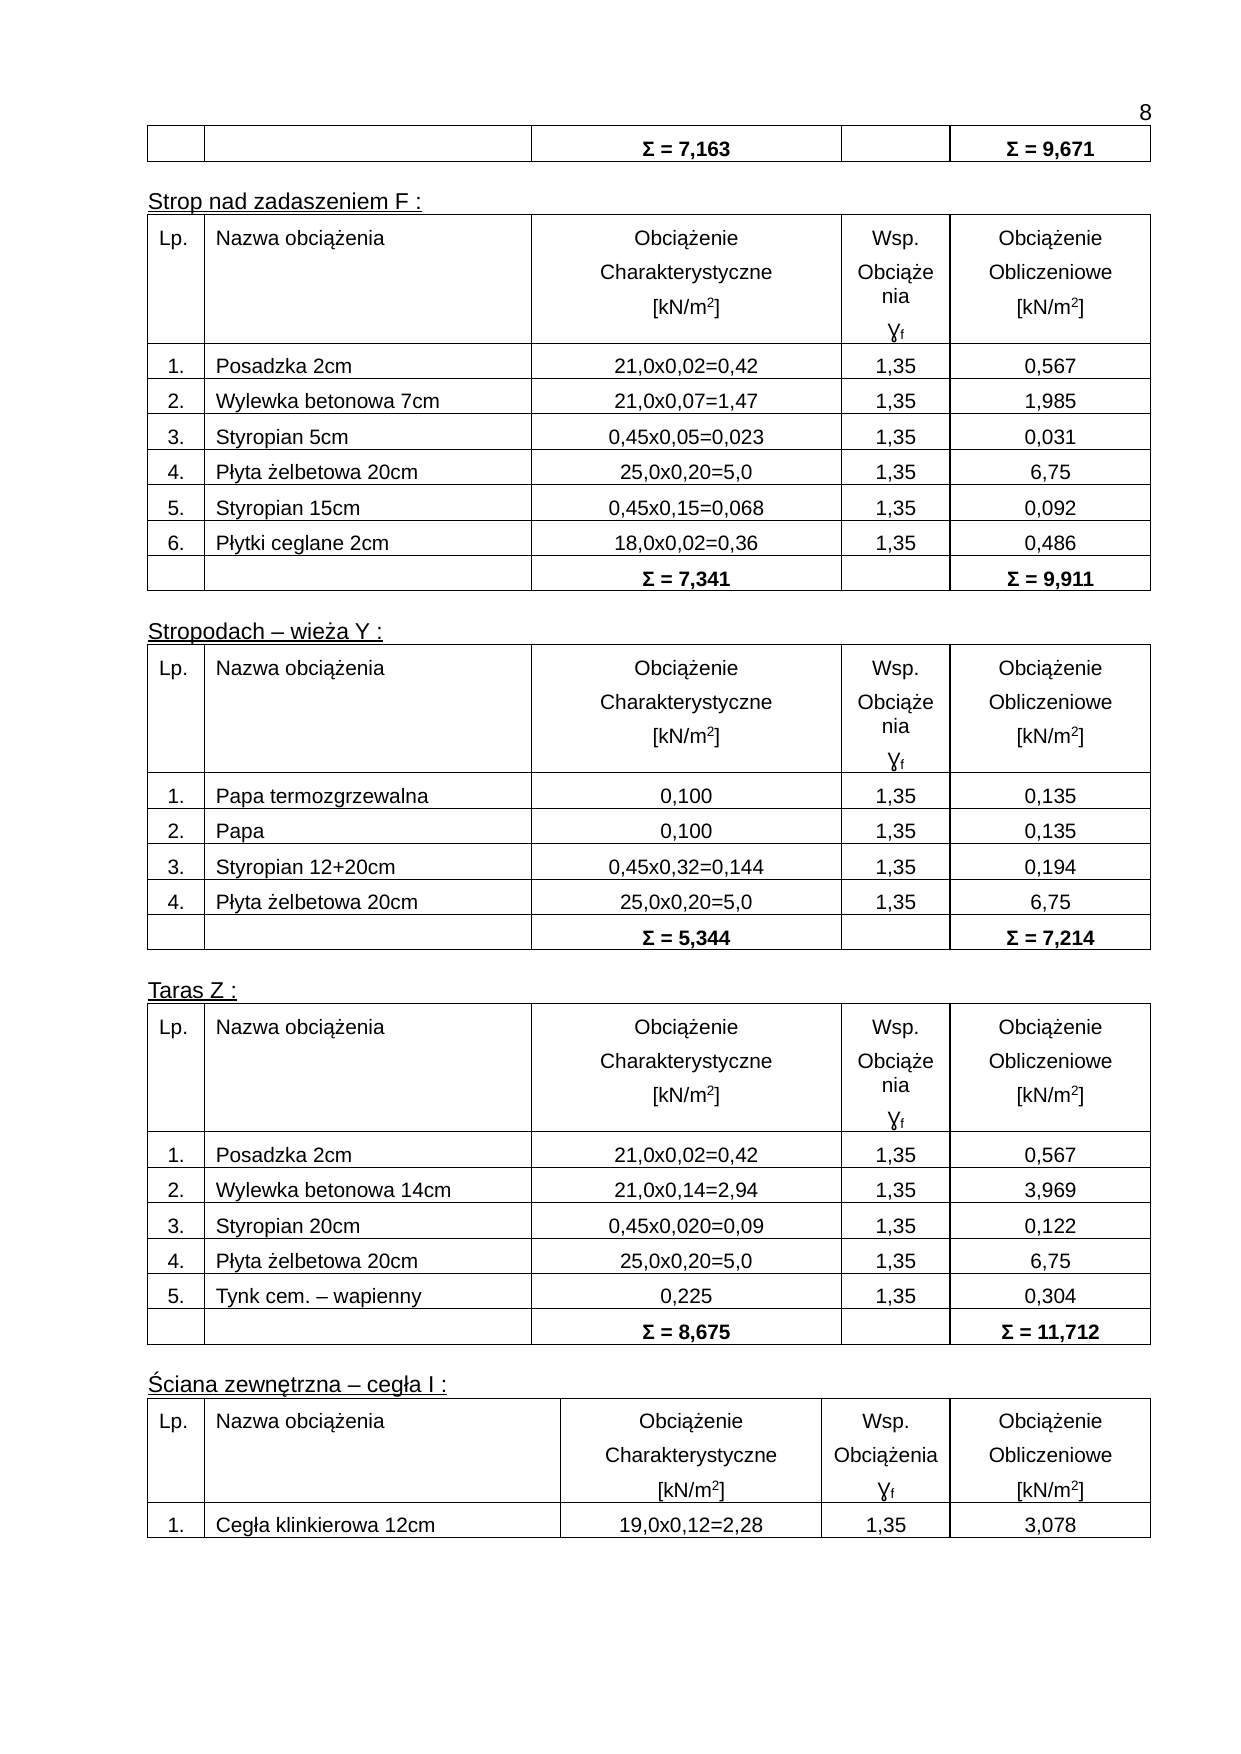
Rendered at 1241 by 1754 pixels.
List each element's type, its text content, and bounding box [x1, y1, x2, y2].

table_cell 3. [148, 1203, 204, 1237]
table_cell Posadzka 2cm [205, 1132, 531, 1167]
table_cell 21,0x0,02=0,42 [532, 344, 841, 378]
table_cell [205, 915, 531, 949]
table_cell Papa termozgrzewalna [205, 773, 531, 808]
table_cell Styropian 5cm [205, 414, 531, 449]
table_cell Płyta żelbetowa 20cm [205, 880, 531, 914]
table_cell 18,0x0,02=0,36 [532, 521, 841, 555]
table_cell 0,135 [951, 809, 1150, 843]
table_cell Wylewka betonowa 7cm [205, 379, 531, 413]
table_cell [205, 1309, 531, 1344]
table_cell 0,122 [951, 1203, 1150, 1237]
table_header Obciążenie Obliczeniowe [kN/m2] [951, 215, 1150, 342]
table_header Obciążenie Obliczeniowe [kN/m2] [951, 1004, 1150, 1131]
table_cell 0,486 [951, 521, 1150, 555]
table_cell 25,0x0,20=5,0 [532, 1239, 841, 1273]
table_header Obciążenie Obliczeniowe [kN/m2] [951, 645, 1150, 772]
table_cell [205, 556, 531, 590]
table_cell 0,135 [951, 773, 1150, 808]
table_cell 0,45x0,32=0,144 [532, 844, 841, 878]
table_header Nazwa obciążenia [205, 1399, 560, 1502]
text Ściana zewnętrzna – cegła I : [148, 1371, 1152, 1397]
table_cell 3,969 [951, 1168, 1150, 1202]
text Stropodach – wieża Y : [148, 618, 1152, 644]
table_cell Σ = 9,911 [951, 556, 1150, 590]
table_cell Płytki ceglane 2cm [205, 521, 531, 555]
table_cell 21,0x0,07=1,47 [532, 379, 841, 413]
table_cell [148, 1309, 204, 1344]
table_cell 1,35 [842, 344, 949, 378]
table_cell 3,078 [951, 1503, 1150, 1537]
table_cell Posadzka 2cm [205, 344, 531, 378]
table_cell 0,304 [951, 1274, 1150, 1308]
table_cell [842, 556, 949, 590]
table_cell 1. [148, 773, 204, 808]
table_cell 25,0x0,20=5,0 [532, 450, 841, 484]
table_cell 4. [148, 880, 204, 914]
table_cell 0,031 [951, 414, 1150, 449]
table_cell 0,100 [532, 809, 841, 843]
table_cell 1. [148, 1503, 204, 1537]
table_header Obciążenie Charakterystyczne [kN/m2] [532, 215, 841, 342]
table_header Obciążenie Obliczeniowe [kN/m2] [951, 1399, 1150, 1502]
table_cell Σ = 8,675 [532, 1309, 841, 1344]
table_cell Σ = 7,341 [532, 556, 841, 590]
table_cell 1,35 [842, 1168, 949, 1202]
table_cell 2. [148, 379, 204, 413]
table_cell 4. [148, 1239, 204, 1273]
table_cell 1,35 [842, 1239, 949, 1273]
table_cell 25,0x0,20=5,0 [532, 880, 841, 914]
table_cell Płyta żelbetowa 20cm [205, 450, 531, 484]
table_cell 1,35 [842, 1274, 949, 1308]
table_cell 21,0x0,14=2,94 [532, 1168, 841, 1202]
table_cell [842, 915, 949, 949]
table_header Obciążenie Charakterystyczne [kN/m2] [532, 1004, 841, 1131]
table_cell 0,092 [951, 485, 1150, 519]
table_cell Płyta żelbetowa 20cm [205, 1239, 531, 1273]
table_cell 1,35 [842, 880, 949, 914]
table_cell 6. [148, 521, 204, 555]
table_header Nazwa obciążenia [205, 645, 531, 772]
table_cell [148, 556, 204, 590]
table_header Wsp. Obciążenia Ɣf [822, 1399, 949, 1502]
table_cell 3. [148, 844, 204, 878]
table_cell 5. [148, 485, 204, 519]
table_cell 0,45x0,05=0,023 [532, 414, 841, 449]
table_cell 1,35 [842, 379, 949, 413]
table_cell 2. [148, 809, 204, 843]
table_cell 21,0x0,02=0,42 [532, 1132, 841, 1167]
table_cell Styropian 12+20cm [205, 844, 531, 878]
table_cell 1,35 [842, 521, 949, 555]
table_cell 6,75 [951, 880, 1150, 914]
table_cell 1. [148, 344, 204, 378]
table_cell Papa [205, 809, 531, 843]
table_cell Wylewka betonowa 14cm [205, 1168, 531, 1202]
table_cell Σ = 5,344 [532, 915, 841, 949]
table_header Lp. [148, 645, 204, 772]
table_cell 6,75 [951, 1239, 1150, 1273]
text Taras Z : [148, 977, 1152, 1003]
table_cell 6,75 [951, 450, 1150, 484]
table_header Nazwa obciążenia [205, 215, 531, 342]
table_cell [842, 126, 949, 161]
table_cell 1,35 [842, 809, 949, 843]
table_cell Σ = 7,163 [532, 126, 841, 161]
table_cell 0,567 [951, 1132, 1150, 1167]
table_cell 2. [148, 1168, 204, 1202]
table_cell Σ = 7,214 [951, 915, 1150, 949]
table_header Obciążenie Charakterystyczne [kN/m2] [561, 1399, 821, 1502]
table_header Nazwa obciążenia [205, 1004, 531, 1131]
table_cell 0,45x0,020=0,09 [532, 1203, 841, 1237]
table_cell 0,225 [532, 1274, 841, 1308]
table_cell Σ = 9,671 [951, 126, 1150, 161]
table_cell 1. [148, 1132, 204, 1167]
table_header Wsp. Obciążenia Ɣf [842, 215, 949, 342]
table_header Obciążenie Charakterystyczne [kN/m2] [532, 645, 841, 772]
table_cell 1,35 [842, 485, 949, 519]
table_header Lp. [148, 1399, 204, 1502]
table_cell 0,100 [532, 773, 841, 808]
table_header Wsp. Obciążenia Ɣf [842, 645, 949, 772]
table_cell 1,35 [842, 450, 949, 484]
table_cell Σ = 11,712 [951, 1309, 1150, 1344]
table_header Lp. [148, 1004, 204, 1131]
table_header Wsp. Obciążenia Ɣf [842, 1004, 949, 1131]
table_cell 1,35 [842, 1203, 949, 1237]
table_cell [148, 915, 204, 949]
table_cell 1,35 [842, 844, 949, 878]
table_cell Styropian 20cm [205, 1203, 531, 1237]
table_cell 0,45x0,15=0,068 [532, 485, 841, 519]
text Strop nad zadaszeniem F : [148, 188, 1152, 214]
table_cell 5. [148, 1274, 204, 1308]
table_cell [205, 126, 531, 161]
table_cell 3. [148, 414, 204, 449]
table_cell Styropian 15cm [205, 485, 531, 519]
table_cell 0,194 [951, 844, 1150, 878]
table_cell 19,0x0,12=2,28 [561, 1503, 821, 1537]
table_cell 4. [148, 450, 204, 484]
table_cell 1,35 [842, 1132, 949, 1167]
table_cell 0,567 [951, 344, 1150, 378]
table_cell Tynk cem. – wapienny [205, 1274, 531, 1308]
table_cell 1,35 [842, 773, 949, 808]
table_cell Cegła klinkierowa 12cm [205, 1503, 560, 1537]
table_cell [842, 1309, 949, 1344]
table_cell 1,35 [822, 1503, 949, 1537]
table_header Lp. [148, 215, 204, 342]
table_cell 1,985 [951, 379, 1150, 413]
table_cell [148, 126, 204, 161]
table_cell 1,35 [842, 414, 949, 449]
